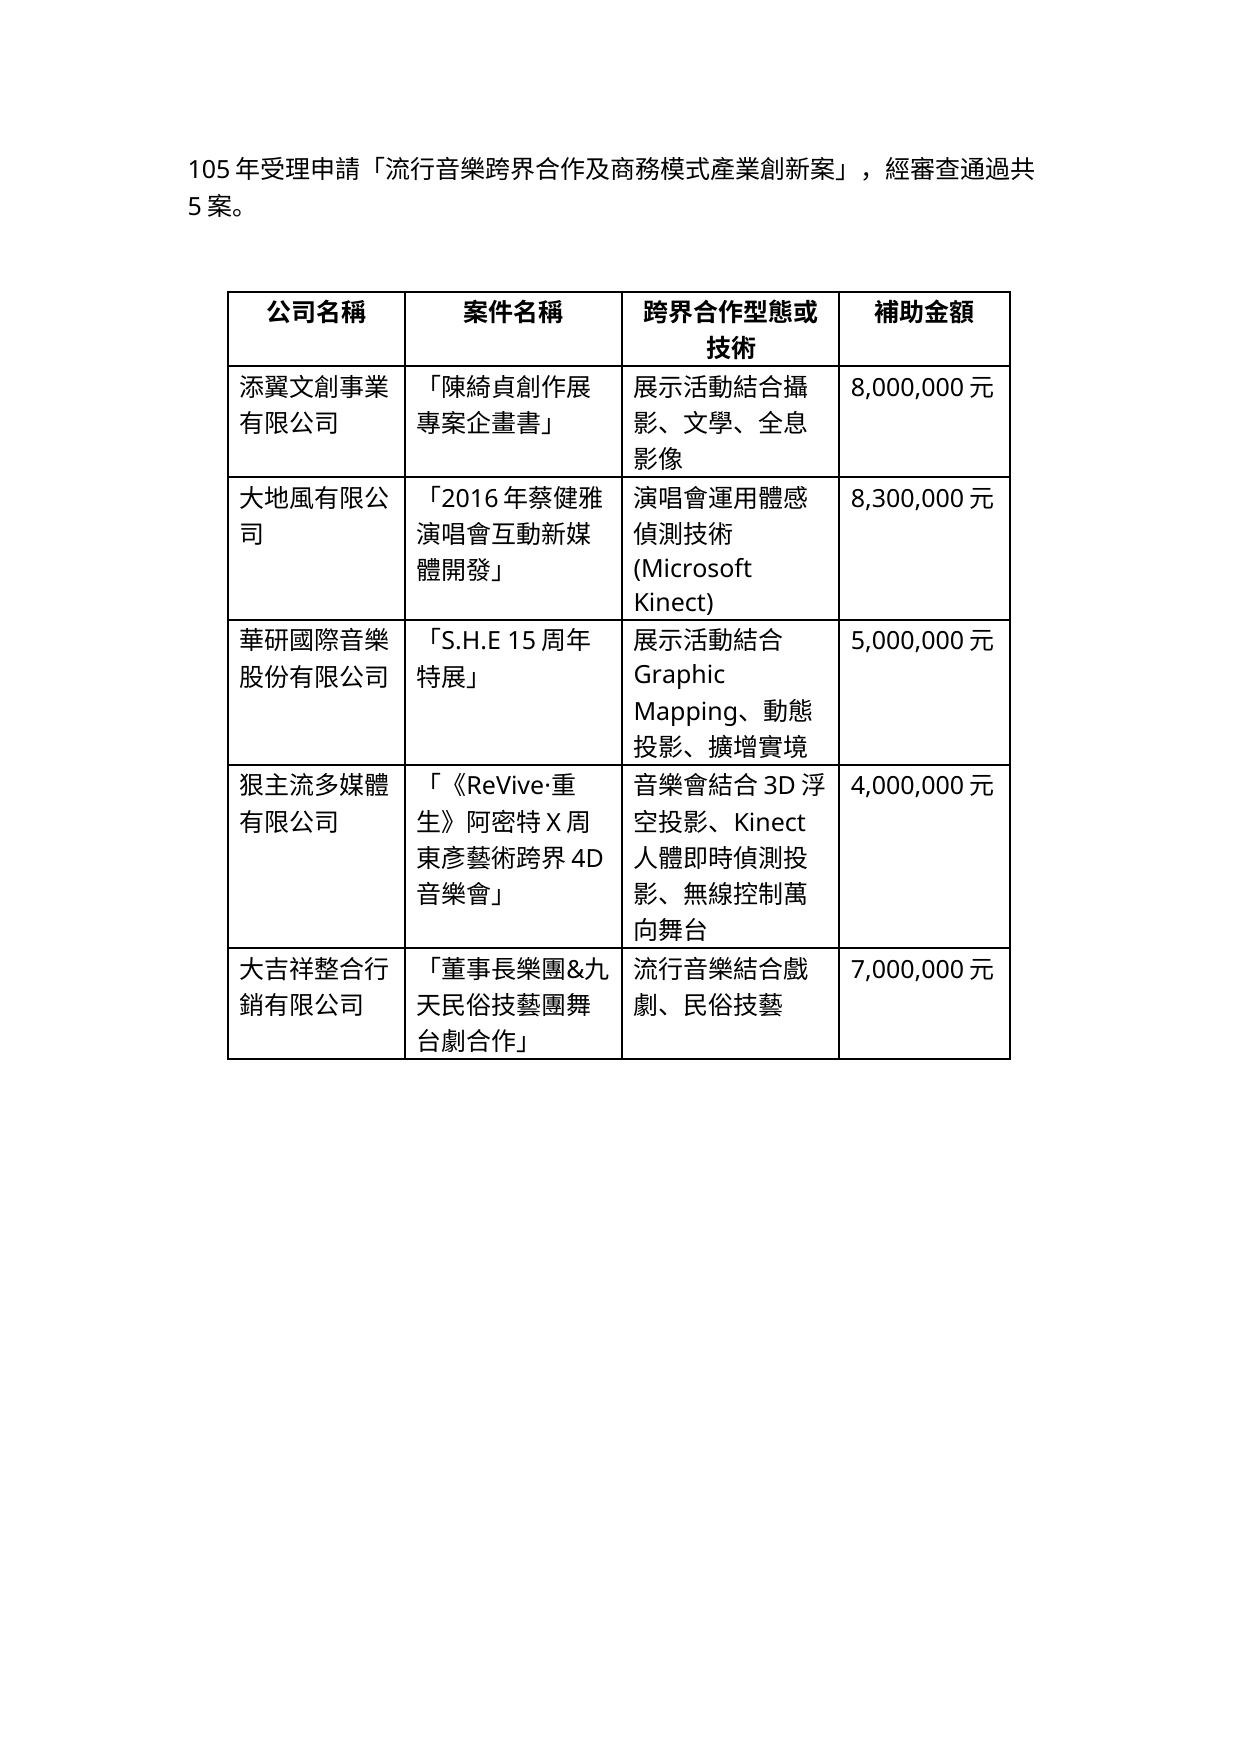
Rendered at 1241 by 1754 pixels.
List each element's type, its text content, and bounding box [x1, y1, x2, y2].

table_cell 「2016年蔡健雅演唱會互動新媒體開發」 [406, 478, 621, 619]
table_cell 8,000,000元 [840, 367, 1009, 476]
table_cell 「董事長樂團&九天民俗技藝團舞台劇合作」 [406, 949, 621, 1058]
table_cell 「陳綺貞創作展專案企畫書」 [406, 367, 621, 476]
table_cell 音樂會結合3D浮空投影、Kinect人體即時偵測投影、無線控制萬向舞台 [623, 766, 838, 947]
text 105年受理申請「流行音樂跨界合作及商務模式產業創新案」，經審查通過共5案。 [187, 150, 1053, 222]
table_cell 演唱會運用體感偵測技術(Microsoft Kinect) [623, 478, 838, 619]
table_header 案件名稱 [406, 293, 621, 365]
table_cell 4,000,000元 [840, 766, 1009, 947]
table_cell 展示活動結合攝影、文學、全息影像 [623, 367, 838, 476]
table_cell 大吉祥整合行銷有限公司 [229, 949, 404, 1058]
table_cell 大地風有限公司 [229, 478, 404, 619]
table_cell 展示活動結合Graphic Mapping、動態投影、擴增實境 [623, 621, 838, 764]
table_cell 「《ReVive·重生》阿密特X周東彥藝術跨界4D音樂會」 [406, 766, 621, 947]
table_cell 7,000,000元 [840, 949, 1009, 1058]
table_cell 「S.H.E 15周年特展」 [406, 621, 621, 764]
table_header 跨界合作型態或技術 [623, 293, 838, 365]
table_cell 8,300,000元 [840, 478, 1009, 619]
table_cell 5,000,000元 [840, 621, 1009, 764]
table_cell 添翼文創事業有限公司 [229, 367, 404, 476]
table_cell 流行音樂結合戲劇、民俗技藝 [623, 949, 838, 1058]
table_header 補助金額 [840, 293, 1009, 365]
table_cell 狠主流多媒體有限公司 [229, 766, 404, 947]
table_cell 華研國際音樂股份有限公司 [229, 621, 404, 764]
table_header 公司名稱 [229, 293, 404, 365]
